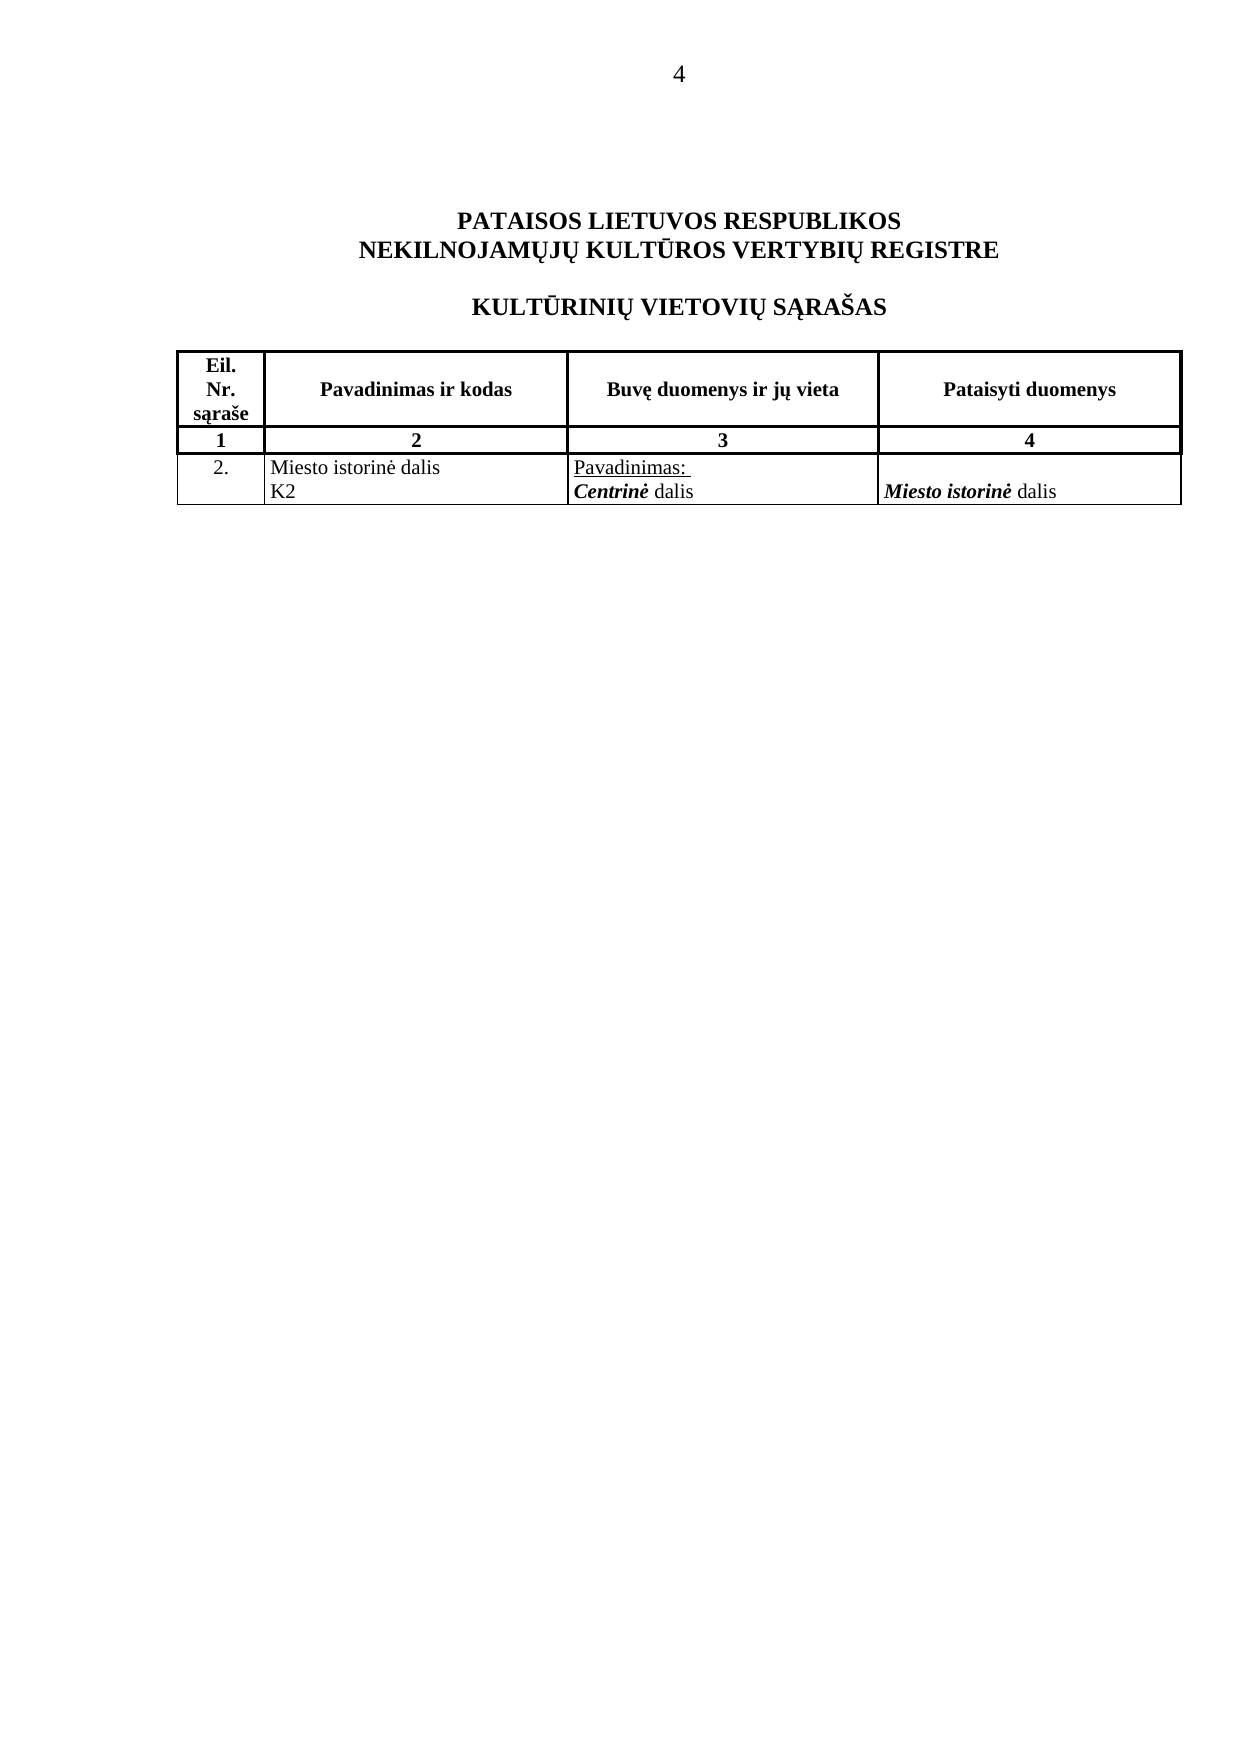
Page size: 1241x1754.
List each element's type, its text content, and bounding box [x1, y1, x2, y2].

table_cell Pavadinimas: Centrinė dalis [569, 455, 877, 503]
table_cell Miesto istorinė dalis K2 [265, 455, 567, 503]
table_header Eil. Nr. sąraše [179, 353, 263, 425]
table_header Pataisyti duomenys [880, 353, 1179, 425]
table_header Buvę duomenys ir jų vieta [569, 353, 877, 425]
table_cell 1 [179, 428, 263, 452]
table_cell Miesto istorinė dalis [879, 455, 1180, 503]
table_header Pavadinimas ir kodas [266, 353, 566, 425]
table_cell 3 [569, 428, 877, 452]
table_cell 2. [178, 455, 264, 503]
table_cell 2 [266, 428, 566, 452]
text PATAISOS LIETUVOS RESPUBLIKOS [177, 206, 1181, 235]
table_cell 4 [880, 428, 1179, 452]
text KULTŪRINIŲ VIETOVIŲ SĄRAŠAS [177, 292, 1181, 321]
text NEKILNOJAMŲJŲ KULTŪROS VERTYBIŲ REGISTRE [177, 235, 1181, 263]
